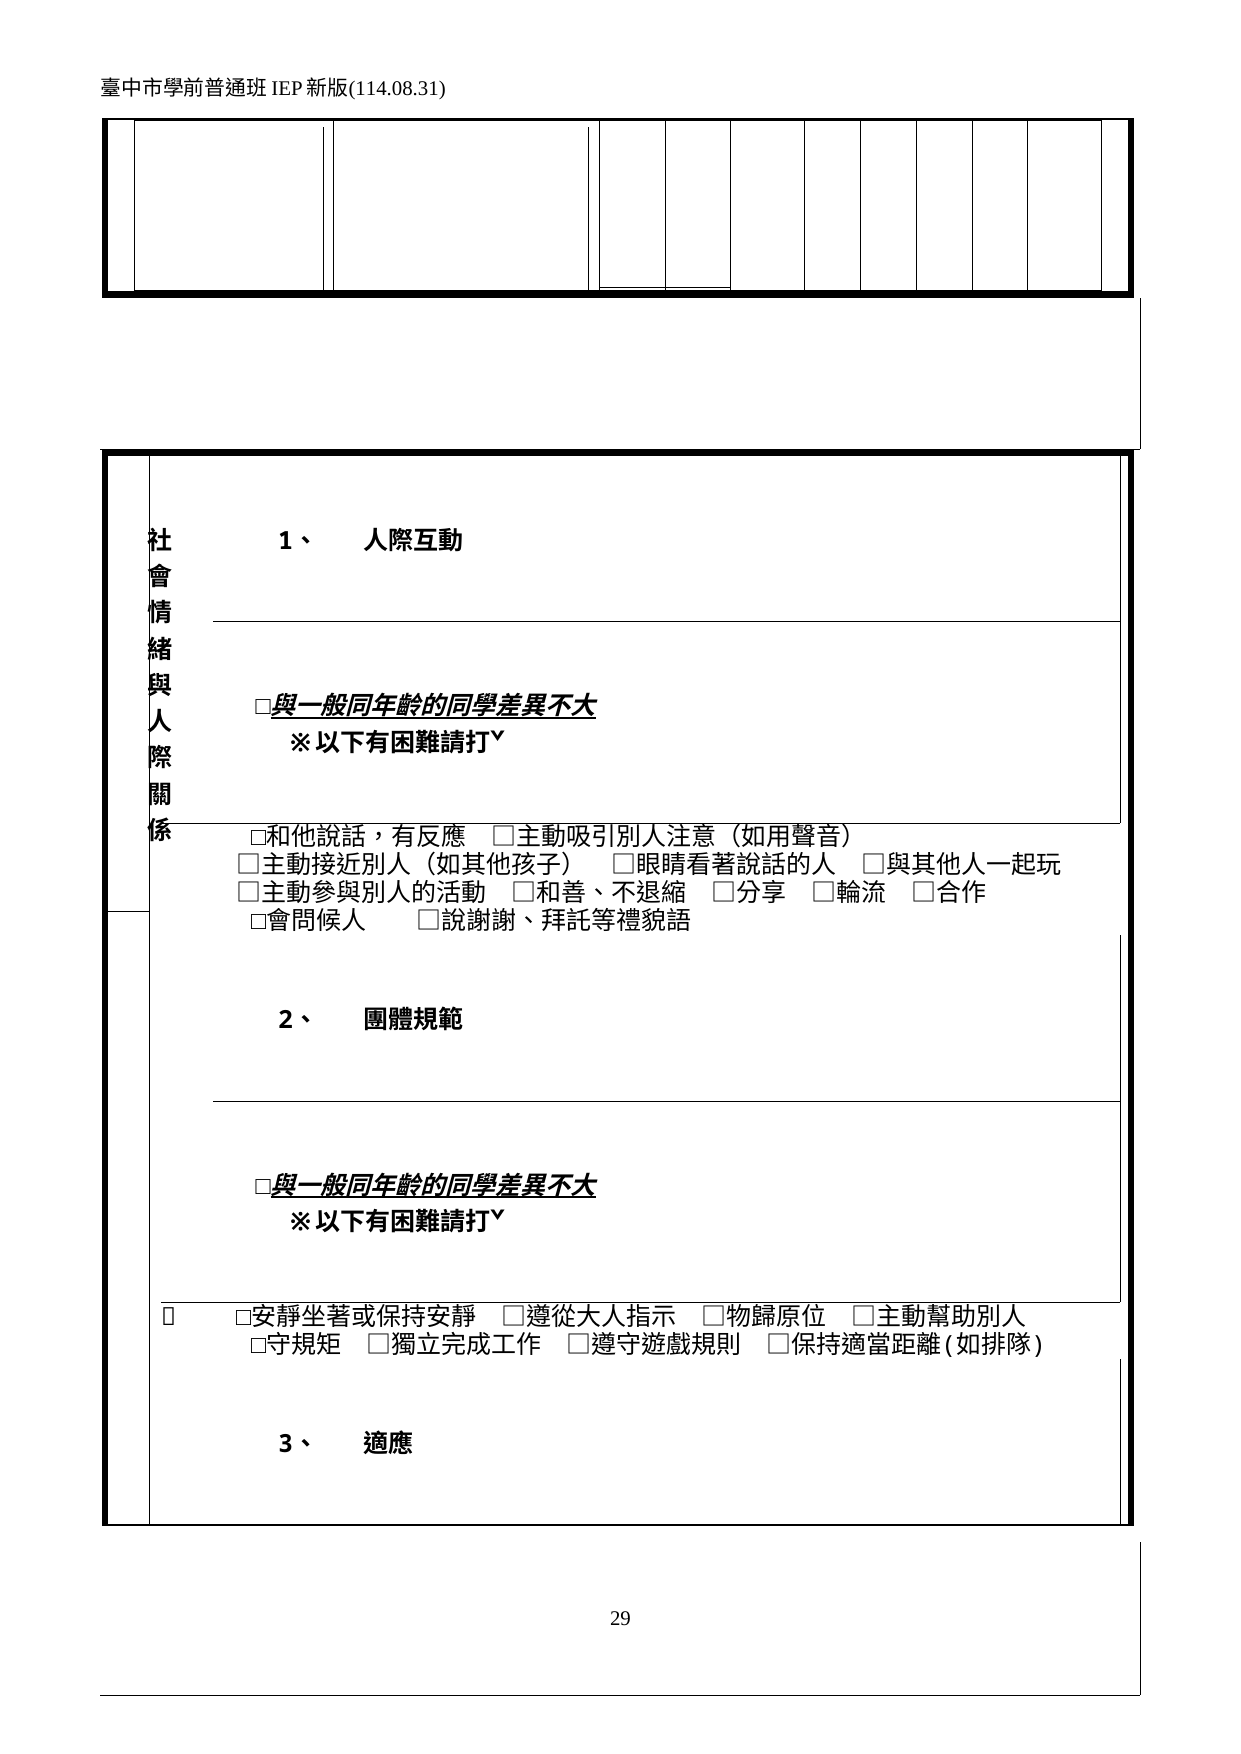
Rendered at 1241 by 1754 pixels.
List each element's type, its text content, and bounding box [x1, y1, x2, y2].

table_cell [861, 121, 916, 290]
table_cell [666, 121, 730, 287]
table_cell [917, 121, 972, 290]
table_cell [805, 121, 860, 290]
table_header 人際互動 □與一般同年齡的同學差異不大 ※以下有困難請打ˇ □和他說話，有反應 □主動吸引別人注意（如用聲音） □主動接近別人（如其他孩子） □眼睛看著說話的人 □與其他人一起玩 □主動參與別人的活動 □和善、不退縮 □分享 □輪流 □合作 □會問候人 □說謝謝、拜託等禮貌語 團體規範 □與一般同年齡的同學差異不大 ※以下有困難請打ˇ  □安靜坐著或保持安靜 □遵從大人指示 □物歸原位 □主動幫助別人 □守規矩 □獨立完成工作 □遵守遊戲規則 □保持適當距離(如排隊) 適應 □與一般同年齡的同學差異不大 ※以下有困難請打ˇ  □與親人分開一段時間 □適應新環境或環境的變化 □願意嘗試新東西或新活動 □忍受挫折 情緒 □與一般同年齡的同學差異不大 ※以下有困難請打ˇ 1.情緒表達：□適當表達 □能平穩的表達情緒 2.控制情緒：□情緒穩定 □能在安撫後15分鐘內恢復穩定情緒 [150, 456, 1128, 1524]
table_header 社會情緒與人際關係 [108, 912, 149, 1524]
table_cell [135, 121, 333, 290]
table_cell [334, 121, 599, 290]
table_cell [731, 121, 804, 290]
table_cell [1028, 121, 1101, 290]
table_header 社會情緒與人際關係 [108, 456, 149, 911]
table_cell [600, 121, 665, 287]
table_cell [108, 120, 134, 291]
table_cell [1102, 120, 1128, 291]
table_cell [973, 121, 1027, 290]
